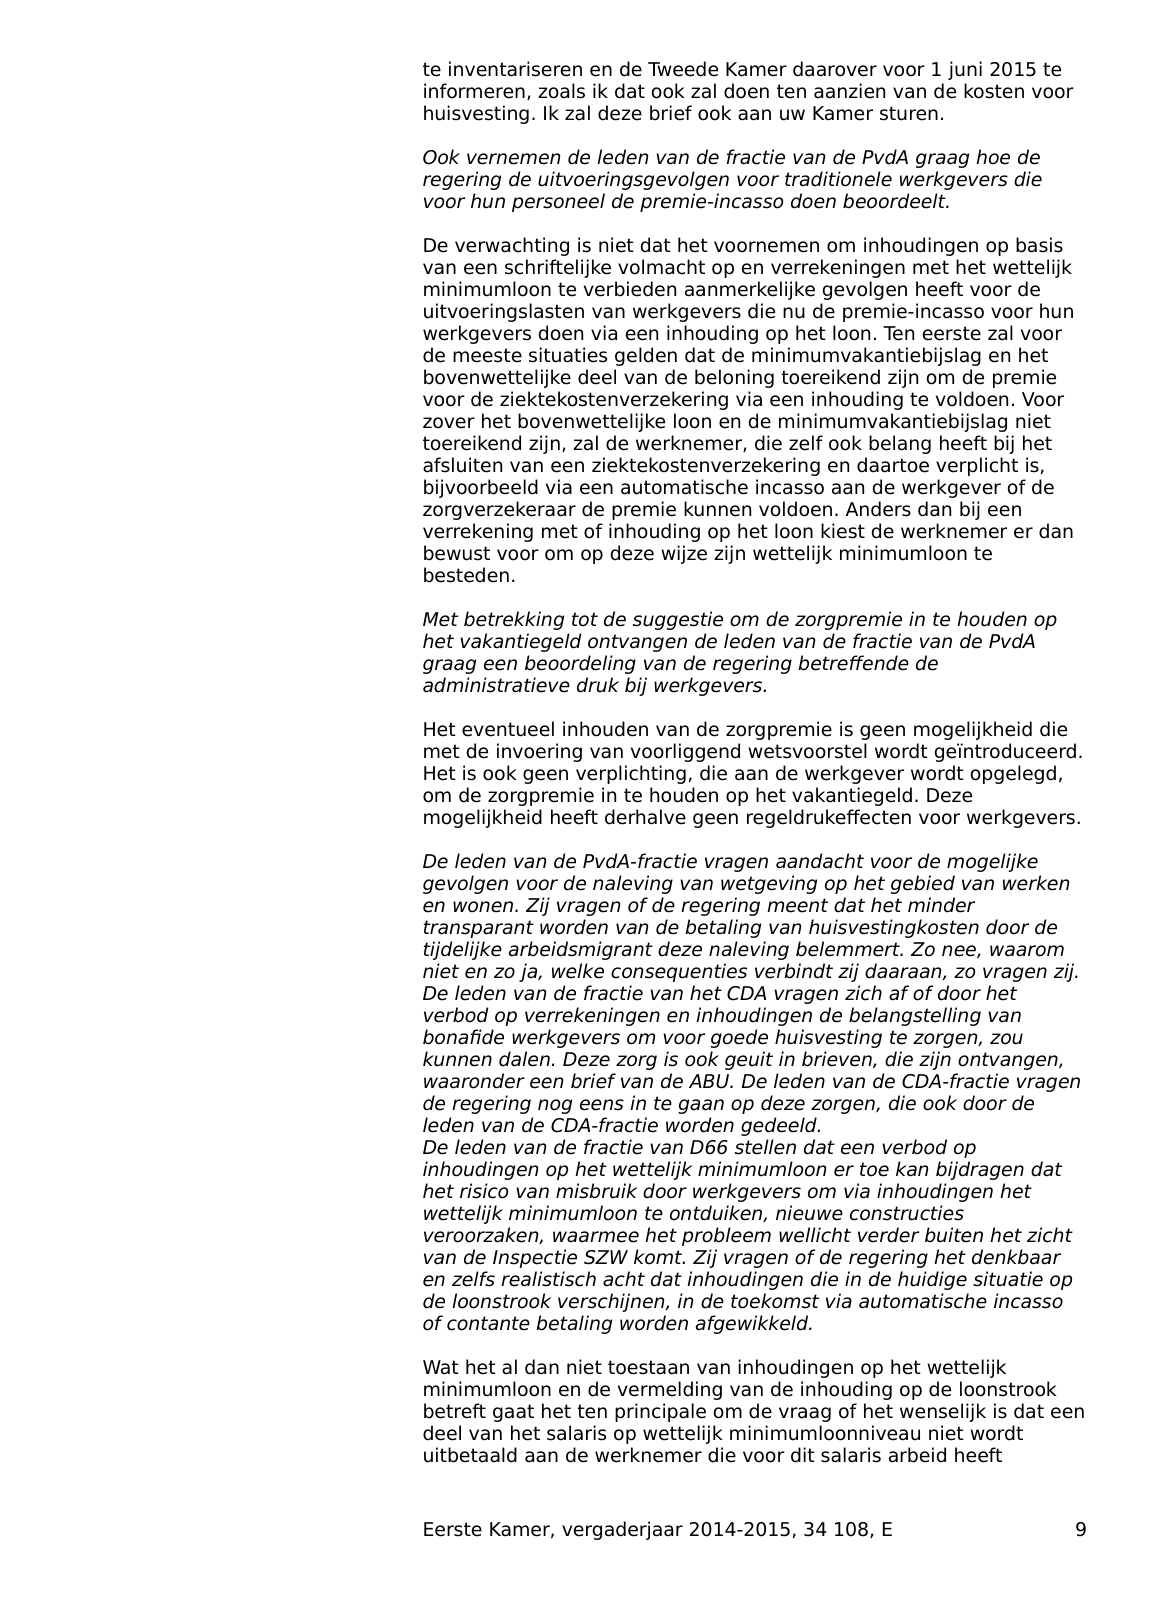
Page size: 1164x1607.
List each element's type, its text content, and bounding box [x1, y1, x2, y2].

text Ook vernemen de leden van de fractie van de PvdA graag hoe de regering de uitvoeringsgevolgen voor traditionele werkgevers die voor hun personeel de premie-incasso doen beoordeelt. [422, 147, 1087, 213]
text Het eventueel inhouden van de zorgpremie is geen mogelijkheid die met de invoering van voorliggend wetsvoorstel wordt geïntroduceerd. Het is ook geen verplichting, die aan de werkgever wordt opgelegd, om de zorgpremie in te houden op het vakantiegeld. Deze mogelijkheid heeft derhalve geen regeldrukeffecten voor werkgevers. [422, 719, 1087, 829]
text Met betrekking tot de suggestie om de zorgpremie in te houden op het vakantiegeld ontvangen de leden van de fractie van de PvdA graag een beoordeling van de regering betreffende de administratieve druk bij werkgevers. [422, 609, 1087, 697]
text De verwachting is niet dat het voornemen om inhoudingen op basis van een schriftelijke volmacht op en verrekeningen met het wettelijk minimumloon te verbieden aanmerkelijke gevolgen heeft voor de uitvoeringslasten van werkgevers die nu de premie-incasso voor hun werkgevers doen via een inhouding op het loon. Ten eerste zal voor de meeste situaties gelden dat de minimumvakantiebijslag en het bovenwettelijke deel van de beloning toereikend zijn om de premie voor de ziektekostenverzekering via een inhouding te voldoen. Voor zover het bovenwettelijke loon en de minimumvakantiebijslag niet toereikend zijn, zal de werknemer, die zelf ook belang heeft bij het afsluiten van een ziektekostenverzekering en daartoe verplicht is, bijvoorbeeld via een automatische incasso aan de werkgever of de zorgverzekeraar de premie kunnen voldoen. Anders dan bij een verrekening met of inhouding op het loon kiest de werknemer er dan bewust voor om op deze wijze zijn wettelijk minimumloon te besteden. [422, 235, 1087, 587]
text te inventariseren en de Tweede Kamer daarover voor 1 juni 2015 te informeren, zoals ik dat ook zal doen ten aanzien van de kosten voor huisvesting. Ik zal deze brief ook aan uw Kamer sturen. [422, 59, 1087, 125]
text De leden van de fractie van D66 stellen dat een verbod op inhoudingen op het wettelijk minimumloon er toe kan bijdragen dat het risico van misbruik door werkgevers om via inhoudingen het wettelijk minimumloon te ontduiken, nieuwe constructies veroorzaken, waarmee het probleem wellicht verder buiten het zicht van de Inspectie SZW komt. Zij vragen of de regering het denkbaar en zelfs realistisch acht dat inhoudingen die in de huidige situatie op de loonstrook verschijnen, in de toekomst via automatische incasso of contante betaling worden afgewikkeld. [422, 1137, 1087, 1335]
text Wat het al dan niet toestaan van inhoudingen op het wettelijk minimumloon en de vermelding van de inhouding op de loonstrook betreft gaat het ten principale om de vraag of het wenselijk is dat een deel van het salaris op wettelijk minimumloonniveau niet wordt uitbetaald aan de werknemer die voor dit salaris arbeid heeft [422, 1357, 1087, 1467]
text De leden van de PvdA-fractie vragen aandacht voor de mogelijke gevolgen voor de naleving van wetgeving op het gebied van werken en wonen. Zij vragen of de regering meent dat het minder transparant worden van de betaling van huisvestingkosten door de tijdelijke arbeidsmigrant deze naleving belemmert. Zo nee, waarom niet en zo ja, welke consequenties verbindt zij daaraan, zo vragen zij. De leden van de fractie van het CDA vragen zich af of door het verbod op verrekeningen en inhoudingen de belangstelling van bonafide werkgevers om voor goede huisvesting te zorgen, zou kunnen dalen. Deze zorg is ook geuit in brieven, die zijn ontvangen, waaronder een brief van de ABU. De leden van de CDA-fractie vragen de regering nog eens in te gaan op deze zorgen, die ook door de leden van de CDA-fractie worden gedeeld. [422, 851, 1087, 1137]
